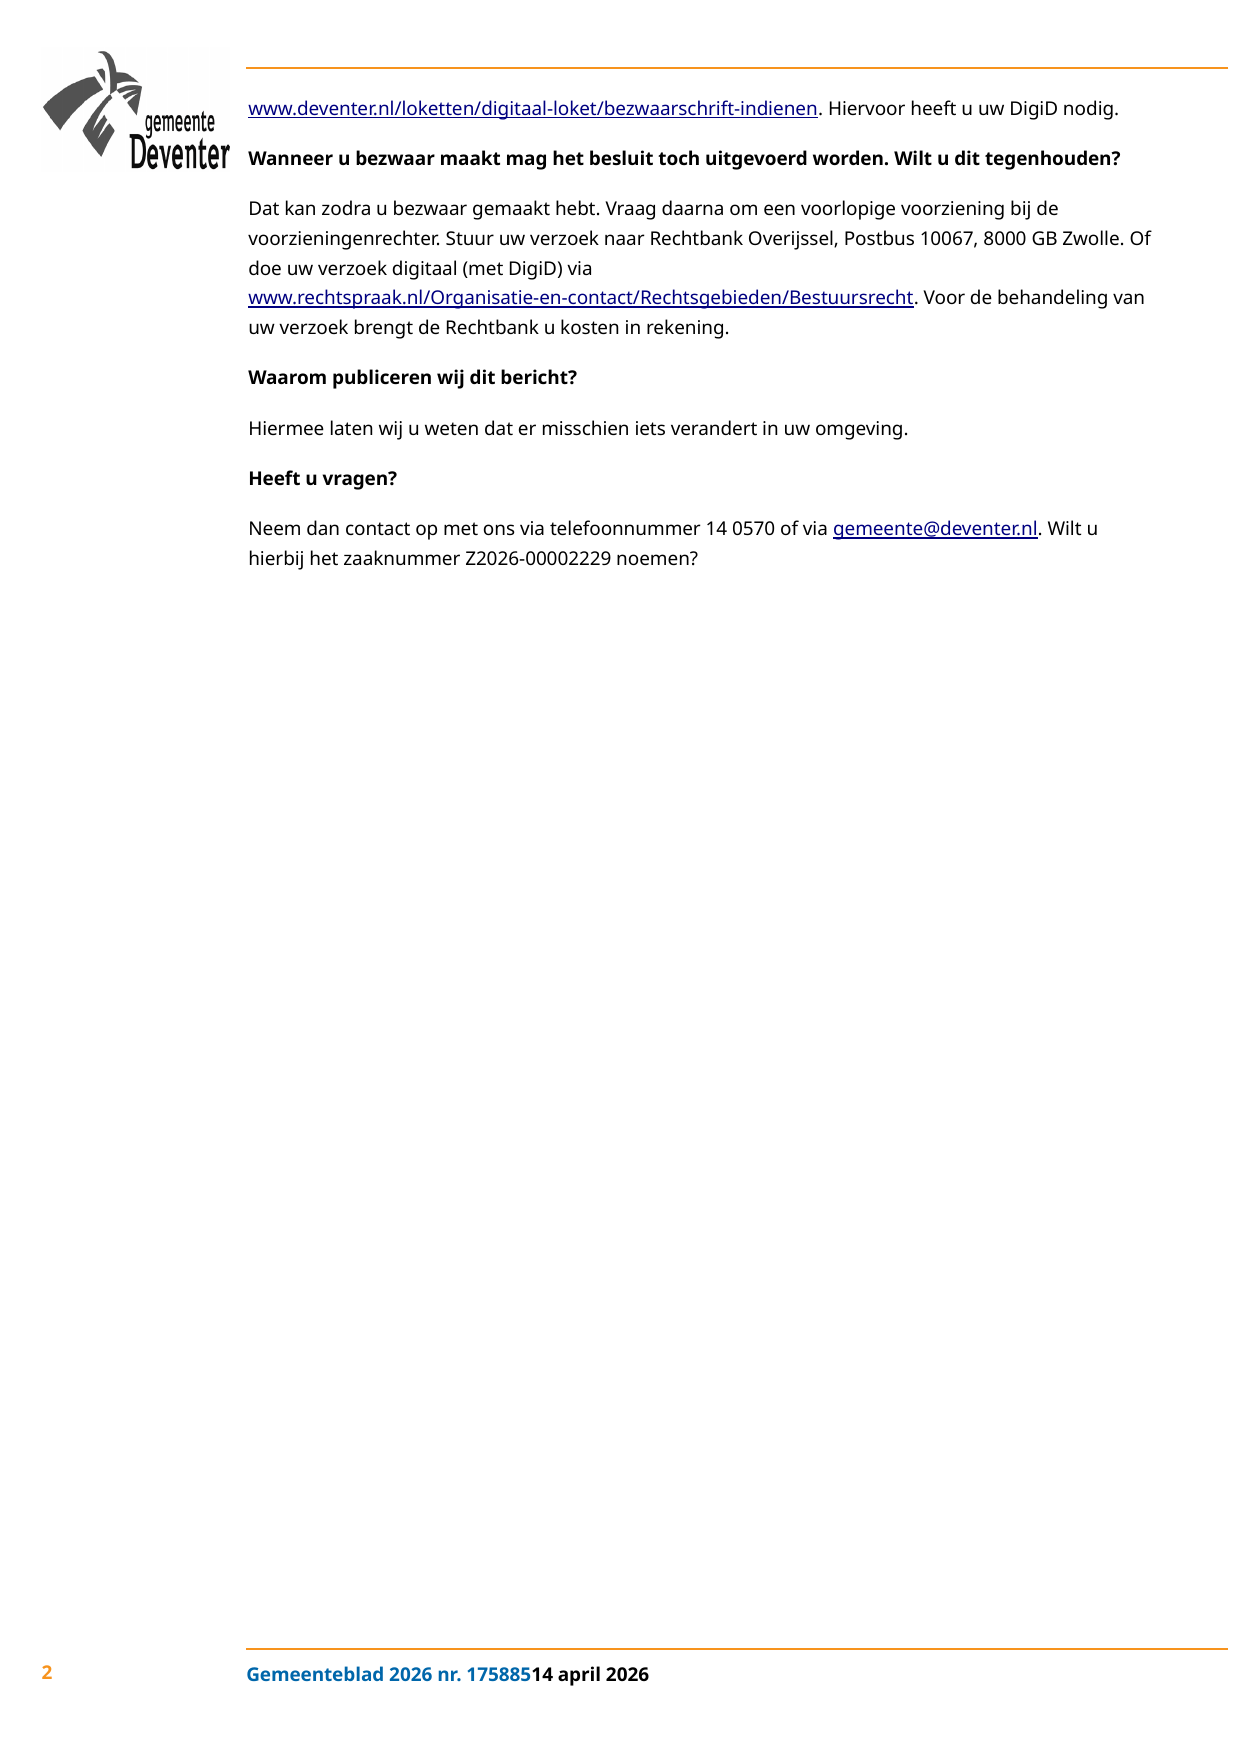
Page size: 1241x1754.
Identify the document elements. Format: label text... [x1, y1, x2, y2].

text Wanneer u bezwaar maakt mag het besluit toch uitgevoerd worden. Wilt u dit tegenhouden? [248, 145, 1152, 171]
text Dat kan zodra u bezwaar gemaakt hebt. Vraag daarna om een voorlopige voorziening bij de voorzieningenrechter. Stuur uw verzoek naar Rechtbank Overijssel, Postbus 10067, 8000 GB Zwolle. Of doe uw verzoek digitaal (met DigiD) via www.rechtspraak.nl/Organisatie-en-contact/Rechtsgebieden/Bestuursrecht. Voor de behandeling van uw verzoek brengt de Rechtbank u kosten in rekening. [248, 196, 1152, 340]
text Heeft u vragen? [248, 465, 1152, 491]
picture [41, 47, 231, 172]
text www.deventer.nl/loketten/digitaal-loket/bezwaarschrift-indienen. Hiervoor heeft u uw DigiD nodig. [248, 95, 1152, 121]
text Waarom publiceren wij dit bericht? [248, 364, 1152, 390]
text Neem dan contact op met ons via telefoonnummer 14 0570 of via gemeente@deventer.nl. Wilt u hierbij het zaaknummer Z2026-00002229 noemen? [248, 516, 1152, 571]
text Hiermee laten wij u weten dat er misschien iets verandert in uw omgeving. [248, 415, 1152, 441]
